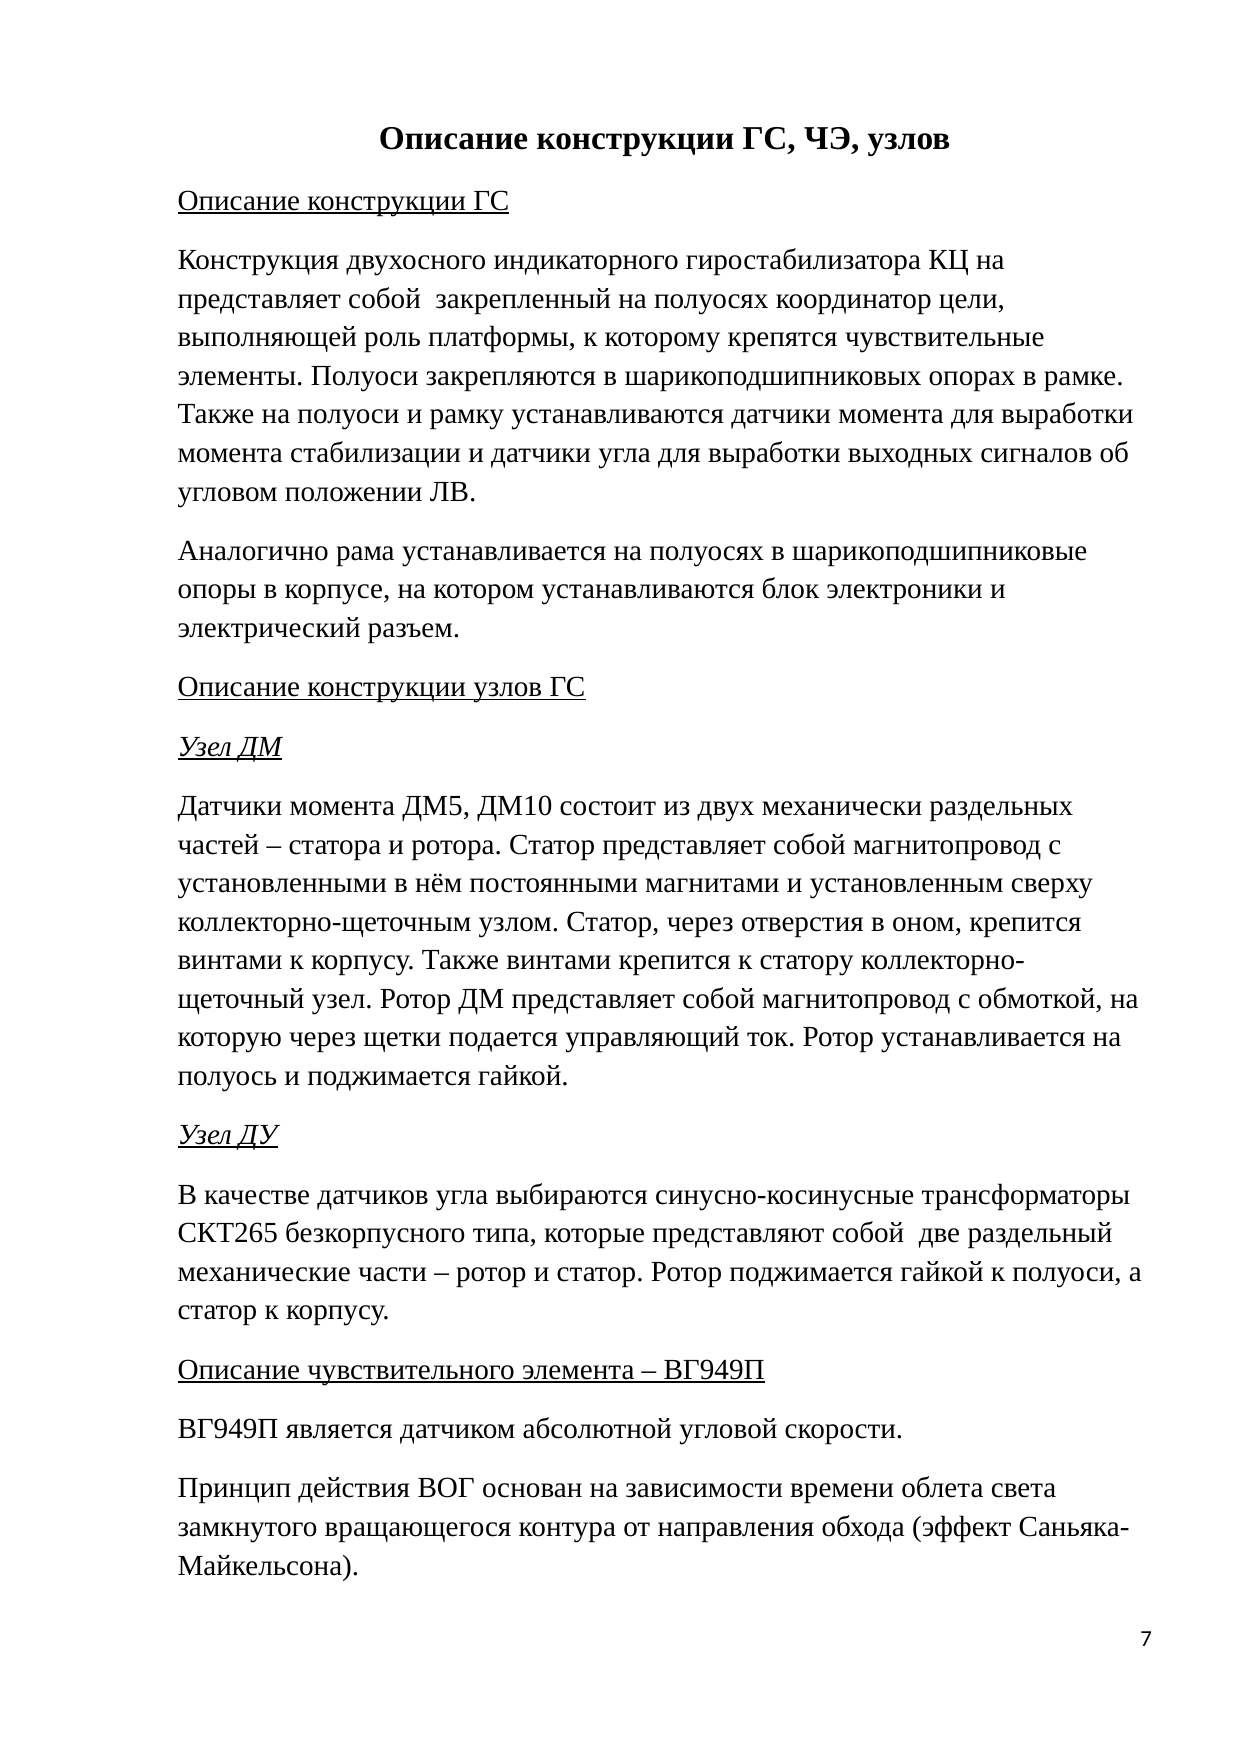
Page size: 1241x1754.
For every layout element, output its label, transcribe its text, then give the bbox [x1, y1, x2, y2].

text Описание конструкции ГС [177, 183, 1152, 217]
text Описание конструкции узлов ГС [177, 669, 1152, 703]
text Узел ДМ [177, 729, 1152, 762]
text Аналогично рама устанавливается на полуосях в шарикоподшипниковые опоры в корпусе, на котором устанавливаются блок электроники и электрический разъем. [177, 533, 1152, 644]
text Принцип действия ВОГ основан на зависимости времени облета света замкнутого вращающегося контура от направления обхода (эффект Саньяка-Майкельсона). [177, 1471, 1152, 1581]
text Узел ДУ [177, 1117, 1152, 1151]
text Датчики момента ДМ5, ДМ10 состоит из двух механически раздельных частей – статора и ротора. Статор представляет собой магнитопровод с установленными в нём постоянными магнитами и установленным сверху коллекторно-щеточным узлом. Статор, через отверстия в оном, крепится винтами к корпусу. Также винтами крепится к статору коллекторно-щеточный узел. Ротор ДМ представляет собой магнитопровод с обмоткой, на которую через щетки подается управляющий ток. Ротор устанавливается на полуось и поджимается гайкой. [177, 788, 1152, 1092]
text Описание конструкции ГС, ЧЭ, узлов [177, 118, 1152, 156]
text Конструкция двухосного индикаторного гиростабилизатора КЦ на представляет собой закрепленный на полуосях координатор цели, выполняющей роль платформы, к которому крепятся чувствительные элементы. Полуоси закрепляются в шарикоподшипниковых опорах в рамке. Также на полуоси и рамку устанавливаются датчики момента для выработки момента стабилизации и датчики угла для выработки выходных сигналов об угловом положении ЛВ. [177, 242, 1152, 507]
text Описание чувствительного элемента – ВГ949П [177, 1352, 1152, 1385]
text ВГ949П является датчиком абсолютной угловой скорости. [177, 1411, 1152, 1445]
text В качестве датчиков угла выбираются синусно-косинусные трансформаторы СКТ265 безкорпусного типа, которые представляют собой две раздельный механические части – ротор и статор. Ротор поджимается гайкой к полуоси, а статор к корпусу. [177, 1177, 1152, 1326]
